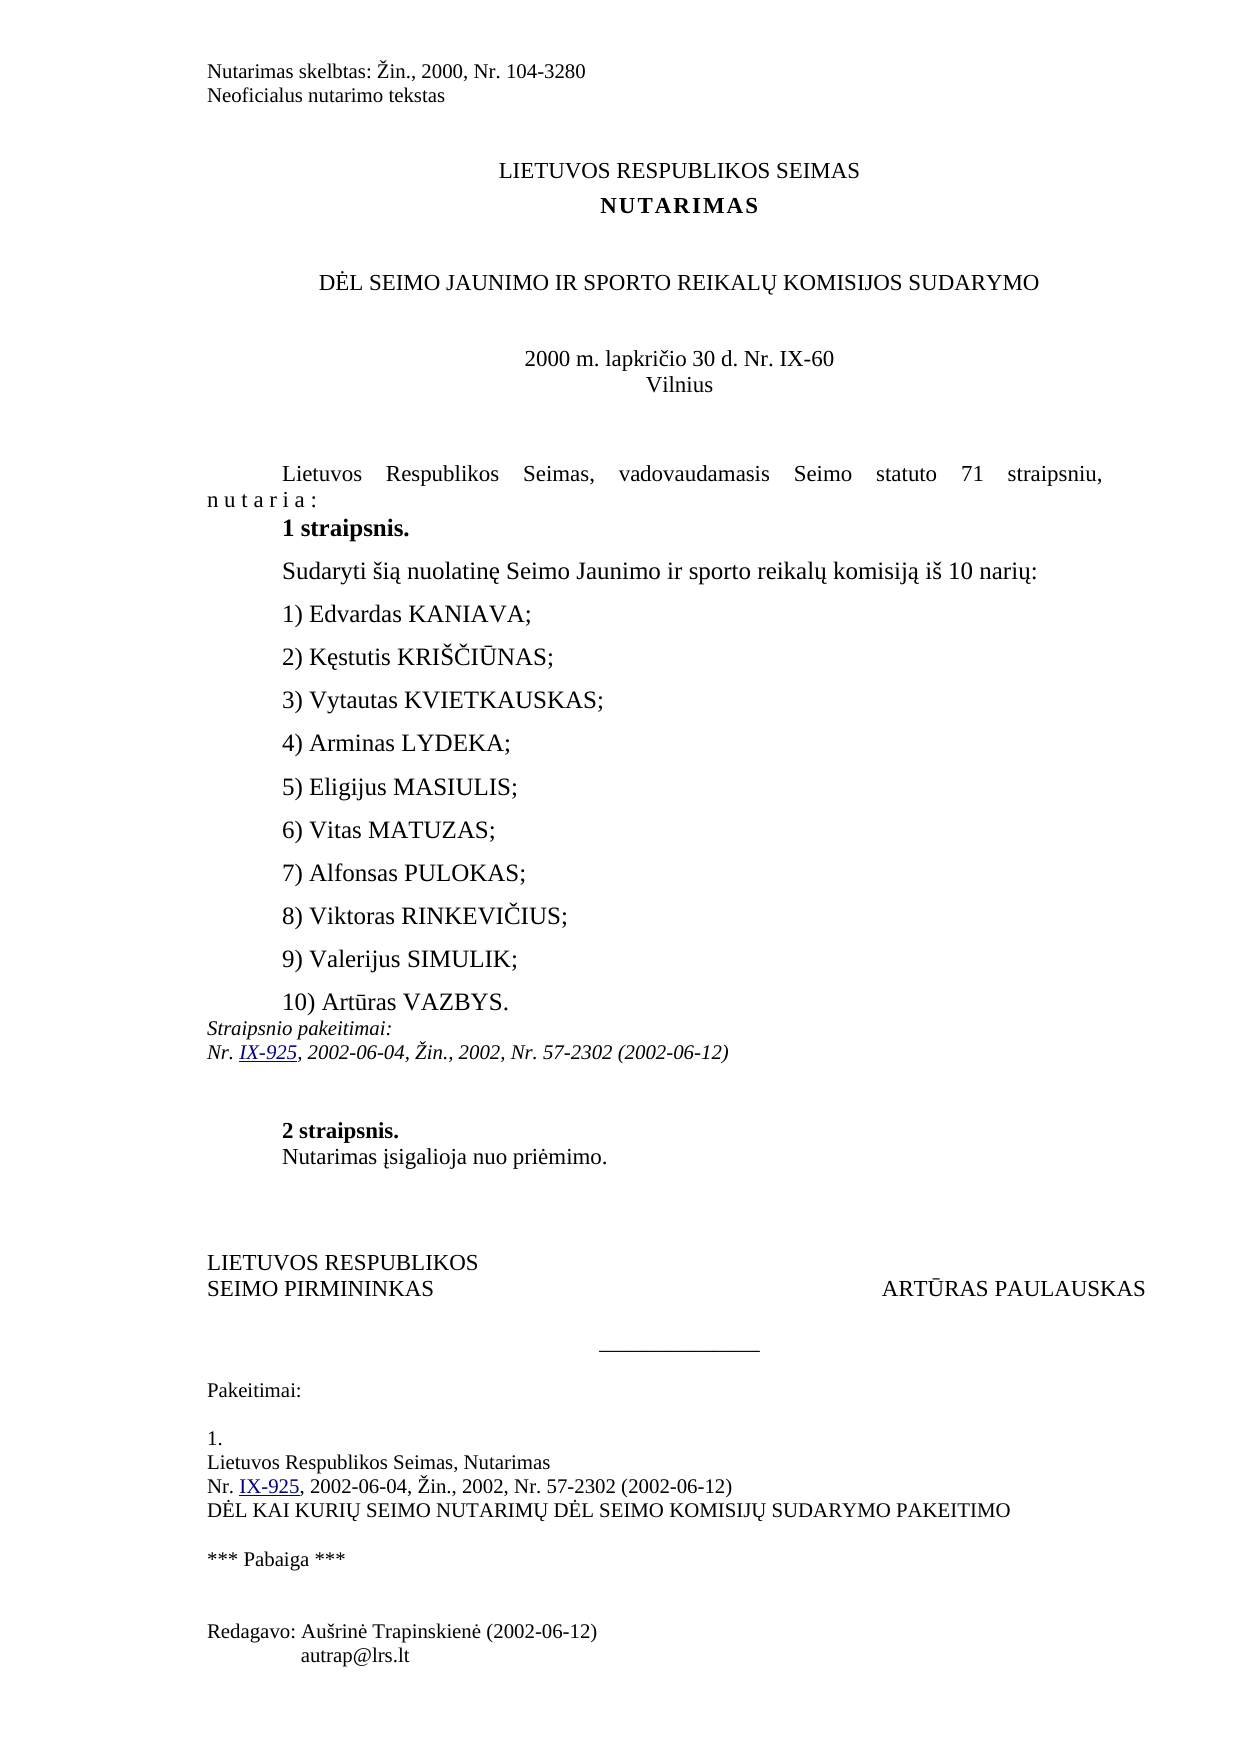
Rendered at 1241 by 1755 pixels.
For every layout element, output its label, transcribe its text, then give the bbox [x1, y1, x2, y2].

text LIETUVOS RESPUBLIKOS SEIMAS [207, 158, 1152, 184]
text 9) Valerijus SIMULIK; [207, 944, 1152, 973]
text DĖL KAI KURIŲ SEIMO NUTARIMŲ DĖL SEIMO KOMISIJŲ SUDARYMO PAKEITIMO [207, 1498, 1152, 1522]
text 1) Edvardas KANIAVA; [207, 599, 1152, 628]
text 7) Alfonsas PULOKAS; [207, 858, 1152, 887]
text Nutarimas įsigalioja nuo priėmimo. [207, 1143, 1152, 1169]
text 10) Artūras VAZBYS. [207, 987, 1152, 1016]
text Straipsnio pakeitimai: [207, 1016, 1152, 1040]
text 8) Viktoras RINKEVIČIUS; [207, 901, 1152, 930]
text 2000 m. lapkričio 30 d. Nr. IX-60 Vilnius [207, 345, 1152, 398]
text Sudaryti šią nuolatinę Seimo Jaunimo ir sporto reikalų komisiją iš 10 narių: [207, 556, 1152, 585]
text Pakeitimai: [207, 1378, 1152, 1402]
text Nutarimas skelbtas: Žin., 2000, Nr. 104-3280 [207, 59, 1152, 83]
text 2) Kęstutis KRIŠČIŪNAS; [207, 642, 1152, 671]
text Lietuvos Respublikos Seimas, Nutarimas [207, 1450, 1152, 1474]
text LIETUVOS RESPUBLIKOS [207, 1249, 1152, 1275]
text NUTARIMAS [207, 192, 1152, 219]
text SEIMO PIRMININKAS ARTŪRAS PAULAUSKAS [207, 1275, 1152, 1301]
text Nr. IX-925, 2002-06-04, Žin., 2002, Nr. 57-2302 (2002-06-12) [207, 1474, 1152, 1498]
text 4) Arminas LYDEKA; [207, 728, 1152, 757]
text *** Pabaiga *** [207, 1547, 1152, 1571]
text Redagavo: Aušrinė Trapinskienė (2002-06-12) [207, 1619, 1152, 1643]
text 2 straipsnis. [207, 1117, 1152, 1143]
text 5) Eligijus MASIULIS; [207, 772, 1152, 800]
text ______________ [207, 1328, 1152, 1354]
text 3) Vytautas KVIETKAUSKAS; [207, 685, 1152, 714]
text 1. [207, 1426, 1152, 1450]
text DĖL SEIMO JAUNIMO IR SPORTO REIKALŲ KOMISIJOS SUDARYMO [207, 269, 1152, 295]
text Neoficialus nutarimo tekstas [207, 83, 1152, 107]
text 1 straipsnis. [207, 513, 1152, 542]
text Nr. IX-925, 2002-06-04, Žin., 2002, Nr. 57-2302 (2002-06-12) [207, 1040, 1152, 1064]
text Lietuvos Respublikos Seimas, vadovaudamasis Seimo statuto 71 straipsniu, n u t a r i a : [207, 460, 1152, 513]
text 6) Vitas MATUZAS; [207, 815, 1152, 843]
text autrap@lrs.lt [207, 1643, 1152, 1667]
